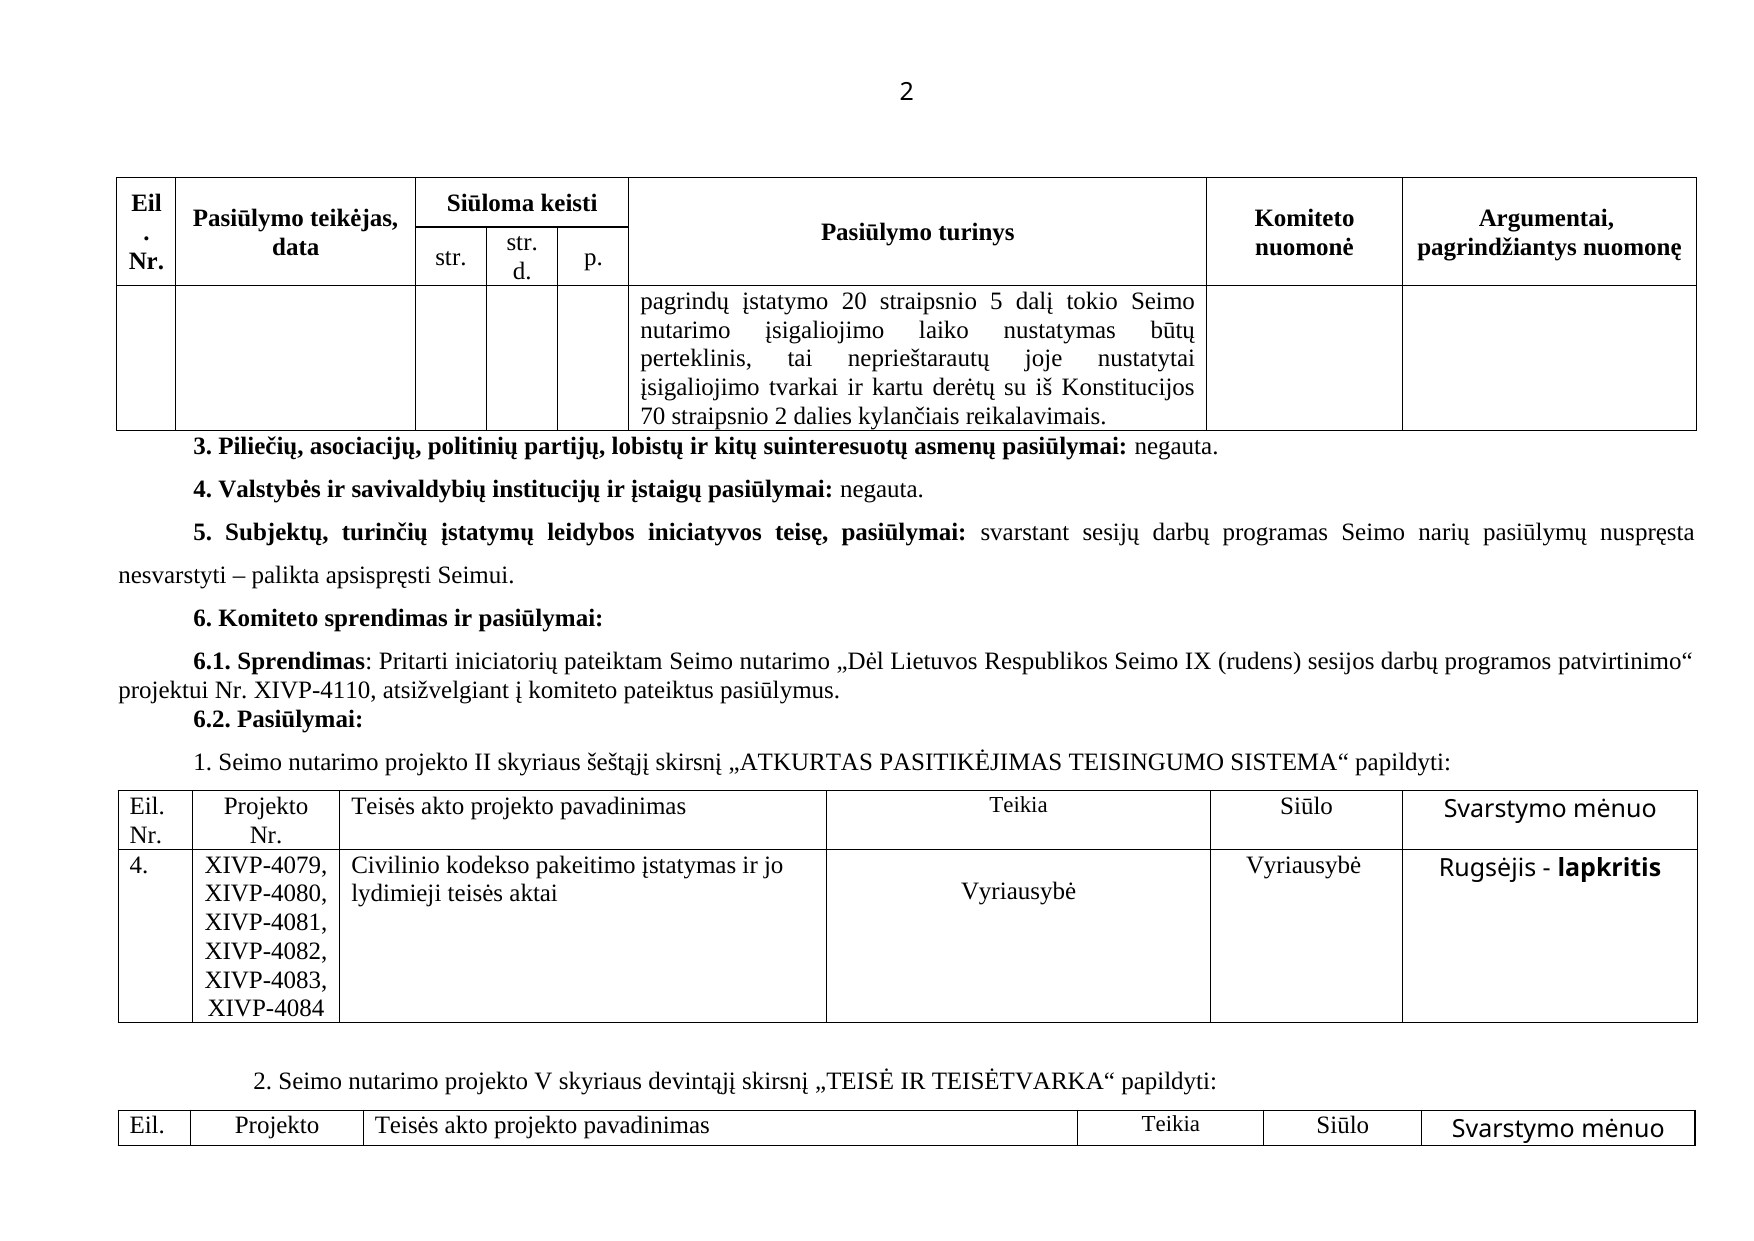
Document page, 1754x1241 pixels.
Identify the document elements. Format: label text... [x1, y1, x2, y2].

table_cell [558, 286, 628, 430]
table_cell [117, 286, 175, 430]
subtitle 5. Subjektų, turinčių įstatymų leidybos iniciatyvos teisę, pasiūlymai: svarstant sesijų darbų programas Seimo narių pasiūlymų nuspręsta nesvarstyti – palikta apsispręsti Seimui. [118, 517, 1695, 589]
table_header Projekto [191, 1111, 363, 1144]
subtitle 4. Valstybės ir savivaldybių institucijų ir įstaigų pasiūlymai: negauta. [118, 474, 1695, 503]
table_header Pasiūlymo teikėjas, data [176, 178, 415, 285]
subtitle 3. Piliečių, asociacijų, politinių partijų, lobistų ir kitų suinteresuotų asmenų pasiūlymai: negauta. [118, 431, 1695, 459]
table_cell p. [558, 228, 628, 285]
table_header Projekto Nr. [193, 791, 339, 849]
text 6.2. Pasiūlymai: [118, 704, 1695, 733]
table_cell Vyriausybė [827, 850, 1210, 1022]
text 6. Komiteto sprendimas ir pasiūlymai: [118, 603, 1695, 632]
table_cell [416, 286, 486, 430]
table_cell [1207, 286, 1402, 430]
table_cell XIVP-4079, XIVP-4080, XIVP-4081, XIVP-4082, XIVP-4083, XIVP-4084 [193, 850, 339, 1022]
table_header Eil. Nr. [117, 178, 175, 285]
table_cell str. [416, 228, 486, 285]
table_cell str. d. [487, 228, 557, 285]
table_header Pasiūlymo turinys [629, 178, 1206, 285]
table_header Svarstymo mėnuo [1403, 791, 1697, 849]
table_cell 4. [119, 850, 192, 1022]
table_header Eil. Nr. [119, 791, 192, 849]
table_header Komiteto nuomonė [1207, 178, 1402, 285]
table_cell [487, 286, 557, 430]
table_cell Rugsėjis - lapkritis [1403, 850, 1697, 1022]
subtitle 1. Seimo nutarimo projekto II skyriaus šeštąjį skirsnį „ATKURTAS PASITIKĖJIMAS TEISINGUMO SISTEMA“ papildyti: [118, 747, 1695, 776]
table_cell pagrindų įstatymo 20 straipsnio 5 dalį tokio Seimo nutarimo įsigaliojimo laiko nustatymas būtų perteklinis, tai neprieštarautų joje nustatytai įsigaliojimo tvarkai ir kartu derėtų su iš Konstitucijos 70 straipsnio 2 dalies kylančiais reikalavimais. [629, 286, 1206, 430]
table_header Argumentai, pagrindžiantys nuomonę [1403, 178, 1696, 285]
table_header Siūlo [1264, 1111, 1421, 1144]
table_header Teikia [1078, 1111, 1263, 1144]
table_header Teikia [827, 791, 1210, 849]
subtitle 2. Seimo nutarimo projekto V skyriaus devintąjį skirsnį „TEISĖ IR TEISĖTVARKA“ papildyti: [118, 1066, 1695, 1095]
text 6.1. Sprendimas: Pritarti iniciatorių pateiktam Seimo nutarimo „Dėl Lietuvos Respublikos Seimo IX (rudens) sesijos darbų programos patvirtinimo“ projektui Nr. XIVP-4110, atsižvelgiant į komiteto pateiktus pasiūlymus. [118, 646, 1695, 704]
table_cell Civilinio kodekso pakeitimo įstatymas ir jo lydimieji teisės aktai [340, 850, 826, 1022]
table_cell Vyriausybė [1211, 850, 1402, 1022]
table_header Svarstymo mėnuo [1422, 1111, 1694, 1144]
table_header Teisės akto projekto pavadinimas [340, 791, 826, 849]
table_header Teisės akto projekto pavadinimas [364, 1111, 1077, 1144]
table_header Siūlo [1211, 791, 1402, 849]
table_cell [1403, 286, 1696, 430]
table_header Eil. [119, 1111, 190, 1144]
table_cell [176, 286, 415, 430]
table_header Siūloma keisti [416, 178, 628, 226]
